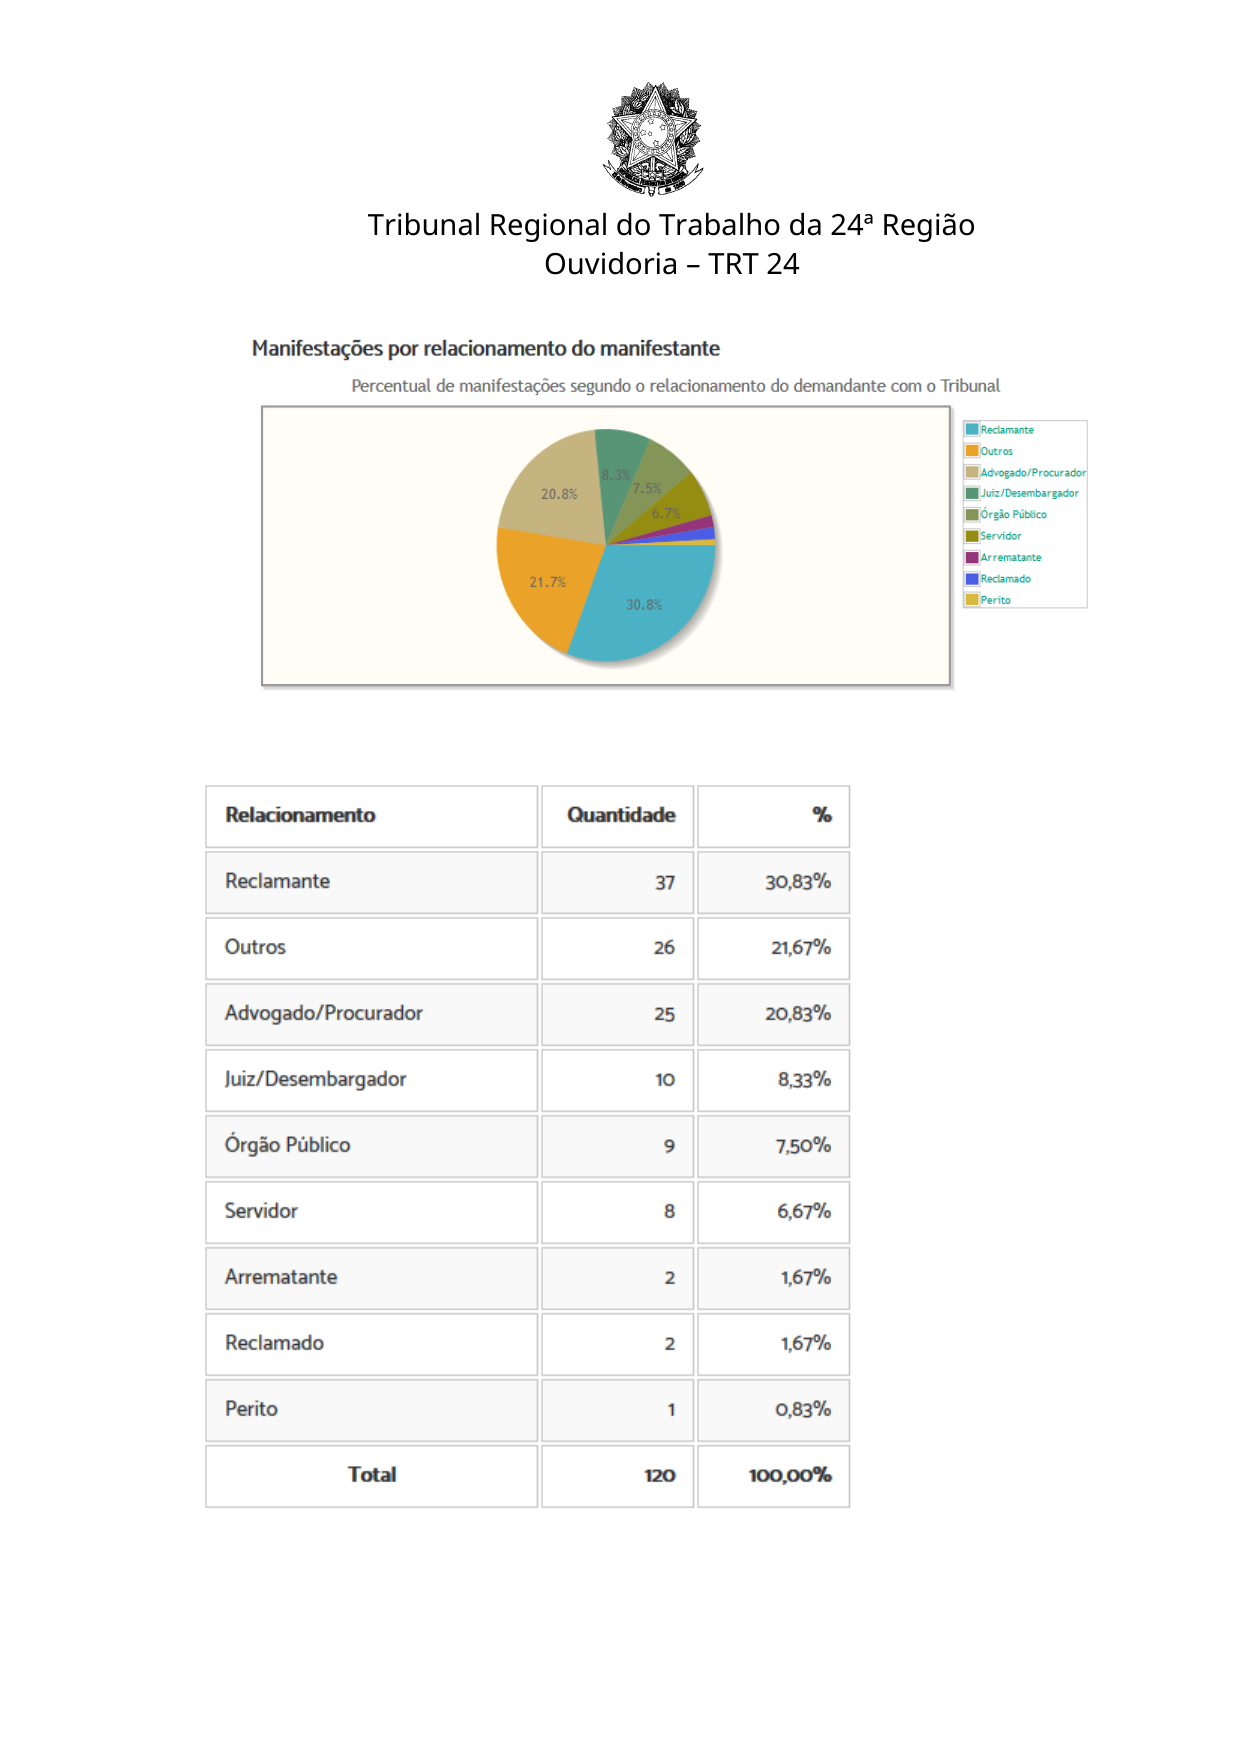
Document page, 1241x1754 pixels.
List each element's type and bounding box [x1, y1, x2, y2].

picture [192, 764, 888, 1545]
picture [192, 315, 1107, 701]
